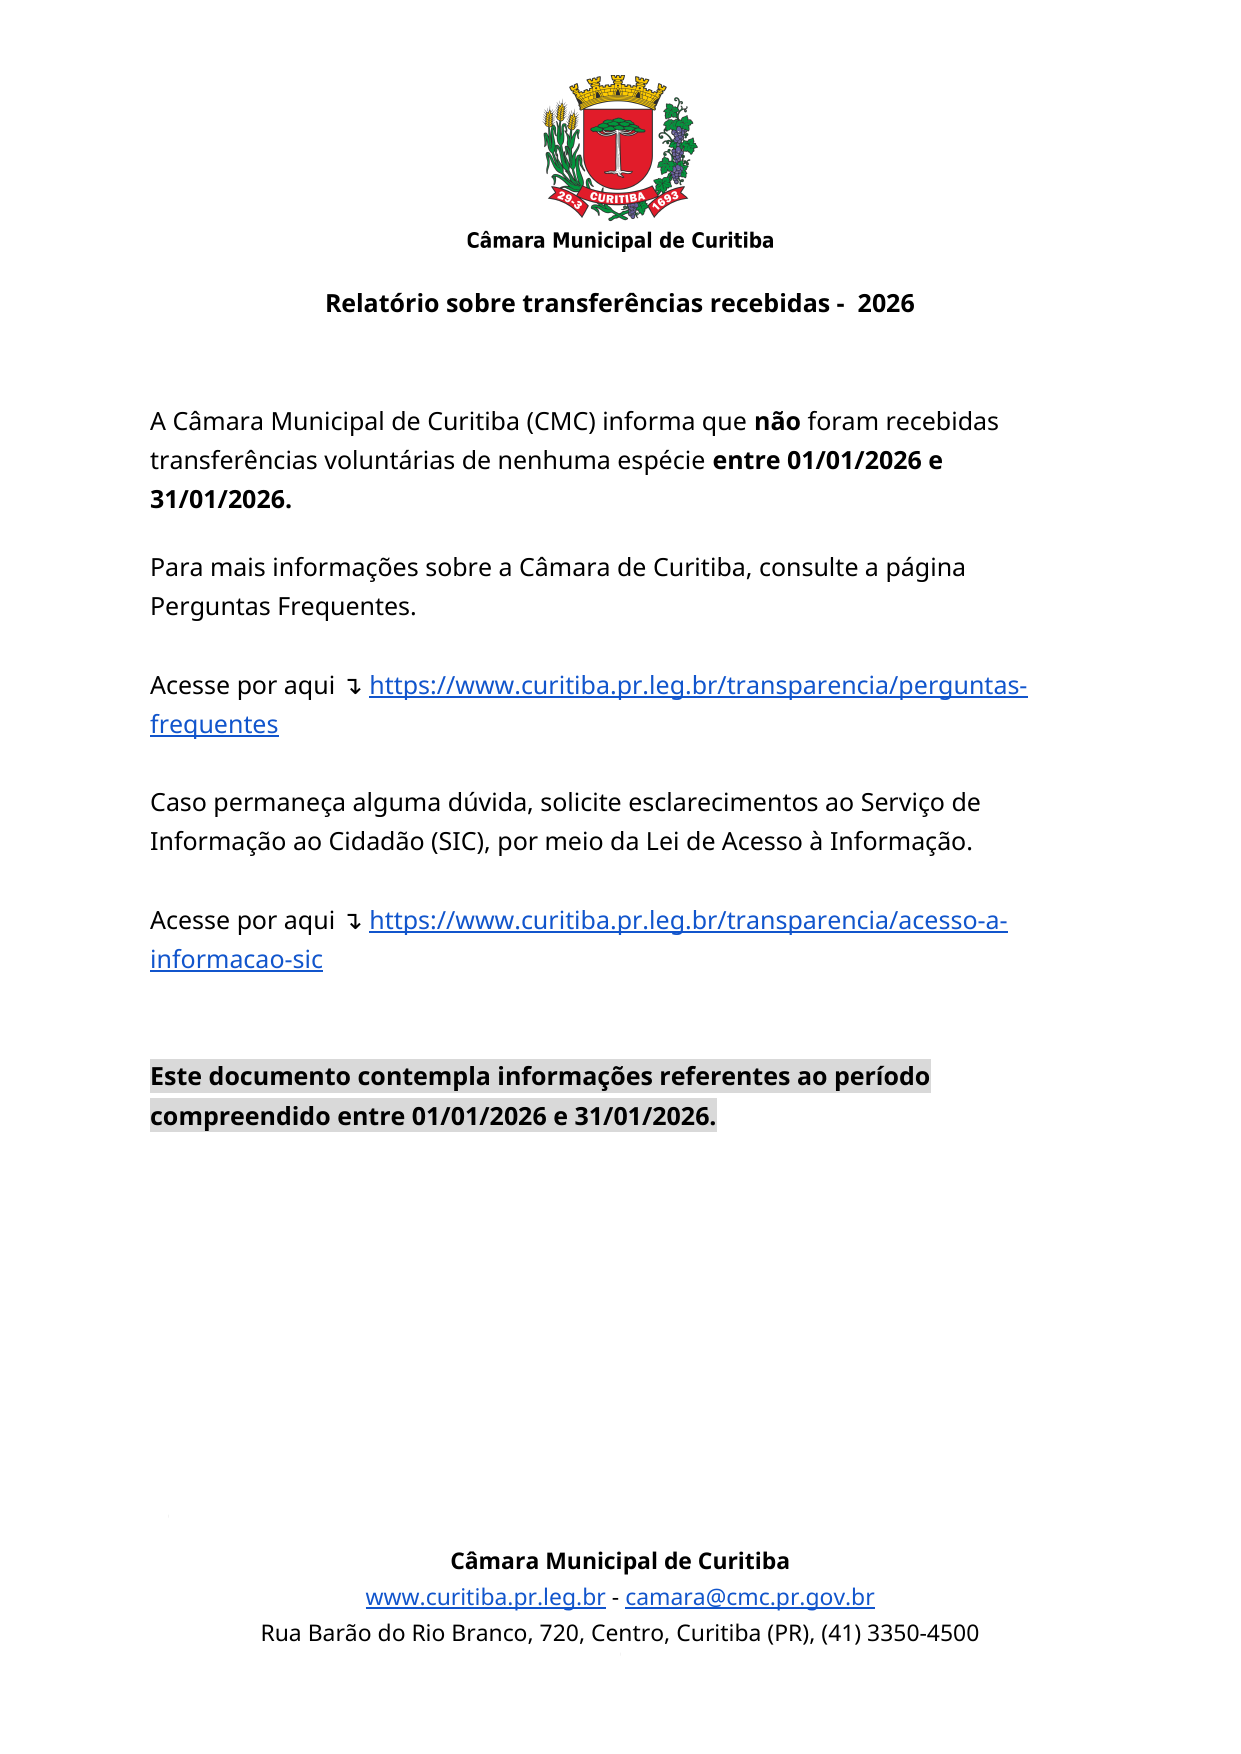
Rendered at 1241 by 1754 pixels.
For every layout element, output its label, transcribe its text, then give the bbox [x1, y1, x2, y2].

text A Câmara Municipal de Curitiba (CMC) informa que não foram recebidas transferências voluntárias de nenhuma espécie entre 01/01/2026 e 31/01/2026. [150, 403, 1090, 546]
text Caso permaneça alguma dúvida, solicite esclarecimentos ao Serviço de Informação ao Cidadão (SIC), por meio da Lei de Acesso à Informação. [150, 785, 1090, 858]
text Acesse por aqui ↴ https://www.curitiba.pr.leg.br/transparencia/perguntas-frequentes [150, 667, 1090, 741]
text Para mais informações sobre a Câmara de Curitiba, consulte a página Perguntas Frequentes. [150, 550, 1090, 623]
picture [467, 75, 773, 252]
text Este documento contempla informações referentes ao período compreendido entre 01/01/2026 e 31/01/2026. [150, 1020, 1090, 1132]
text Acesse por aqui ↴ https://www.curitiba.pr.leg.br/transparencia/acesso-a-informacao-sic [150, 902, 1090, 976]
text Relatório sobre transferências recebidas - 2026 [150, 252, 1090, 320]
